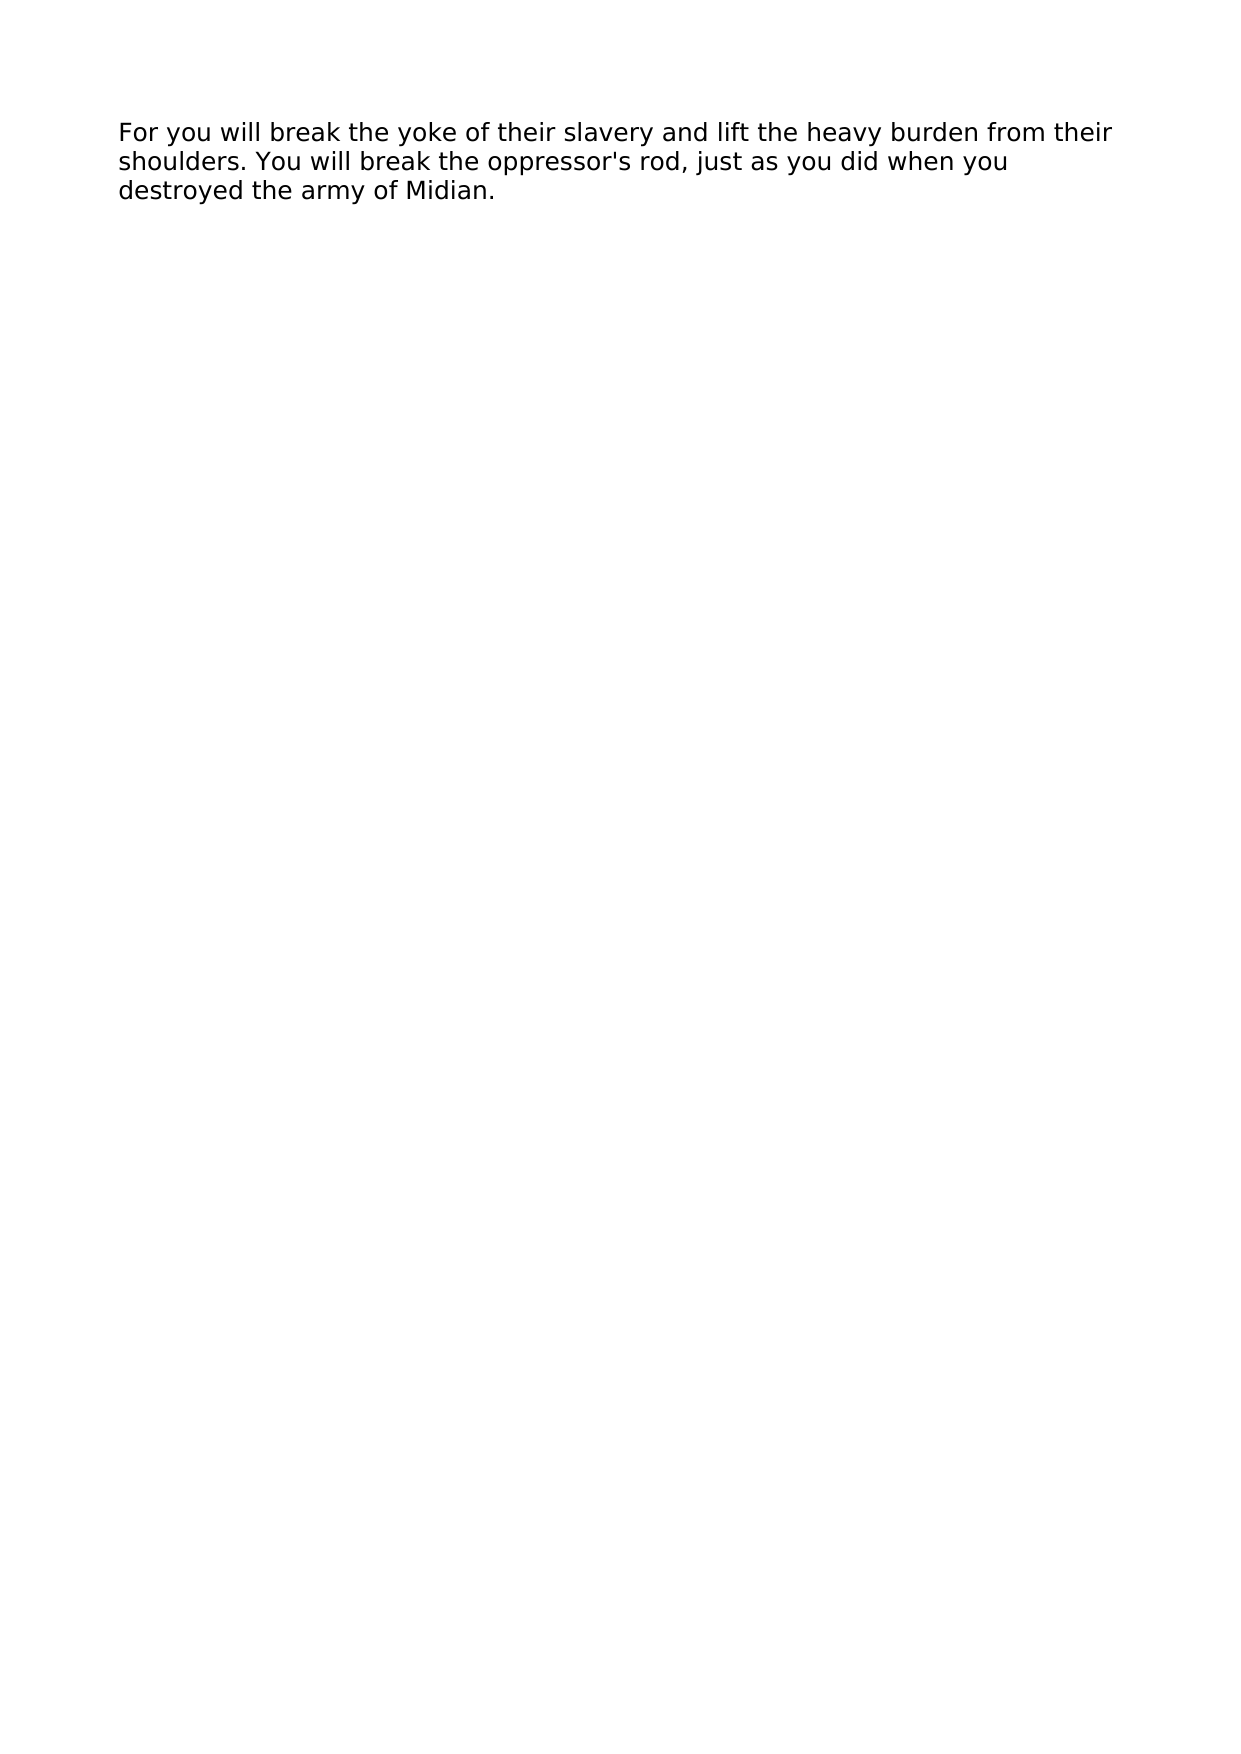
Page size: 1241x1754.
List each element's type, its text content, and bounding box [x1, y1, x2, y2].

text For you will break the yoke of their slavery and lift the heavy burden from their shoulders. You will break the oppressor's rod, just as you did when you destroyed the army of Midian. [118, 118, 1122, 206]
